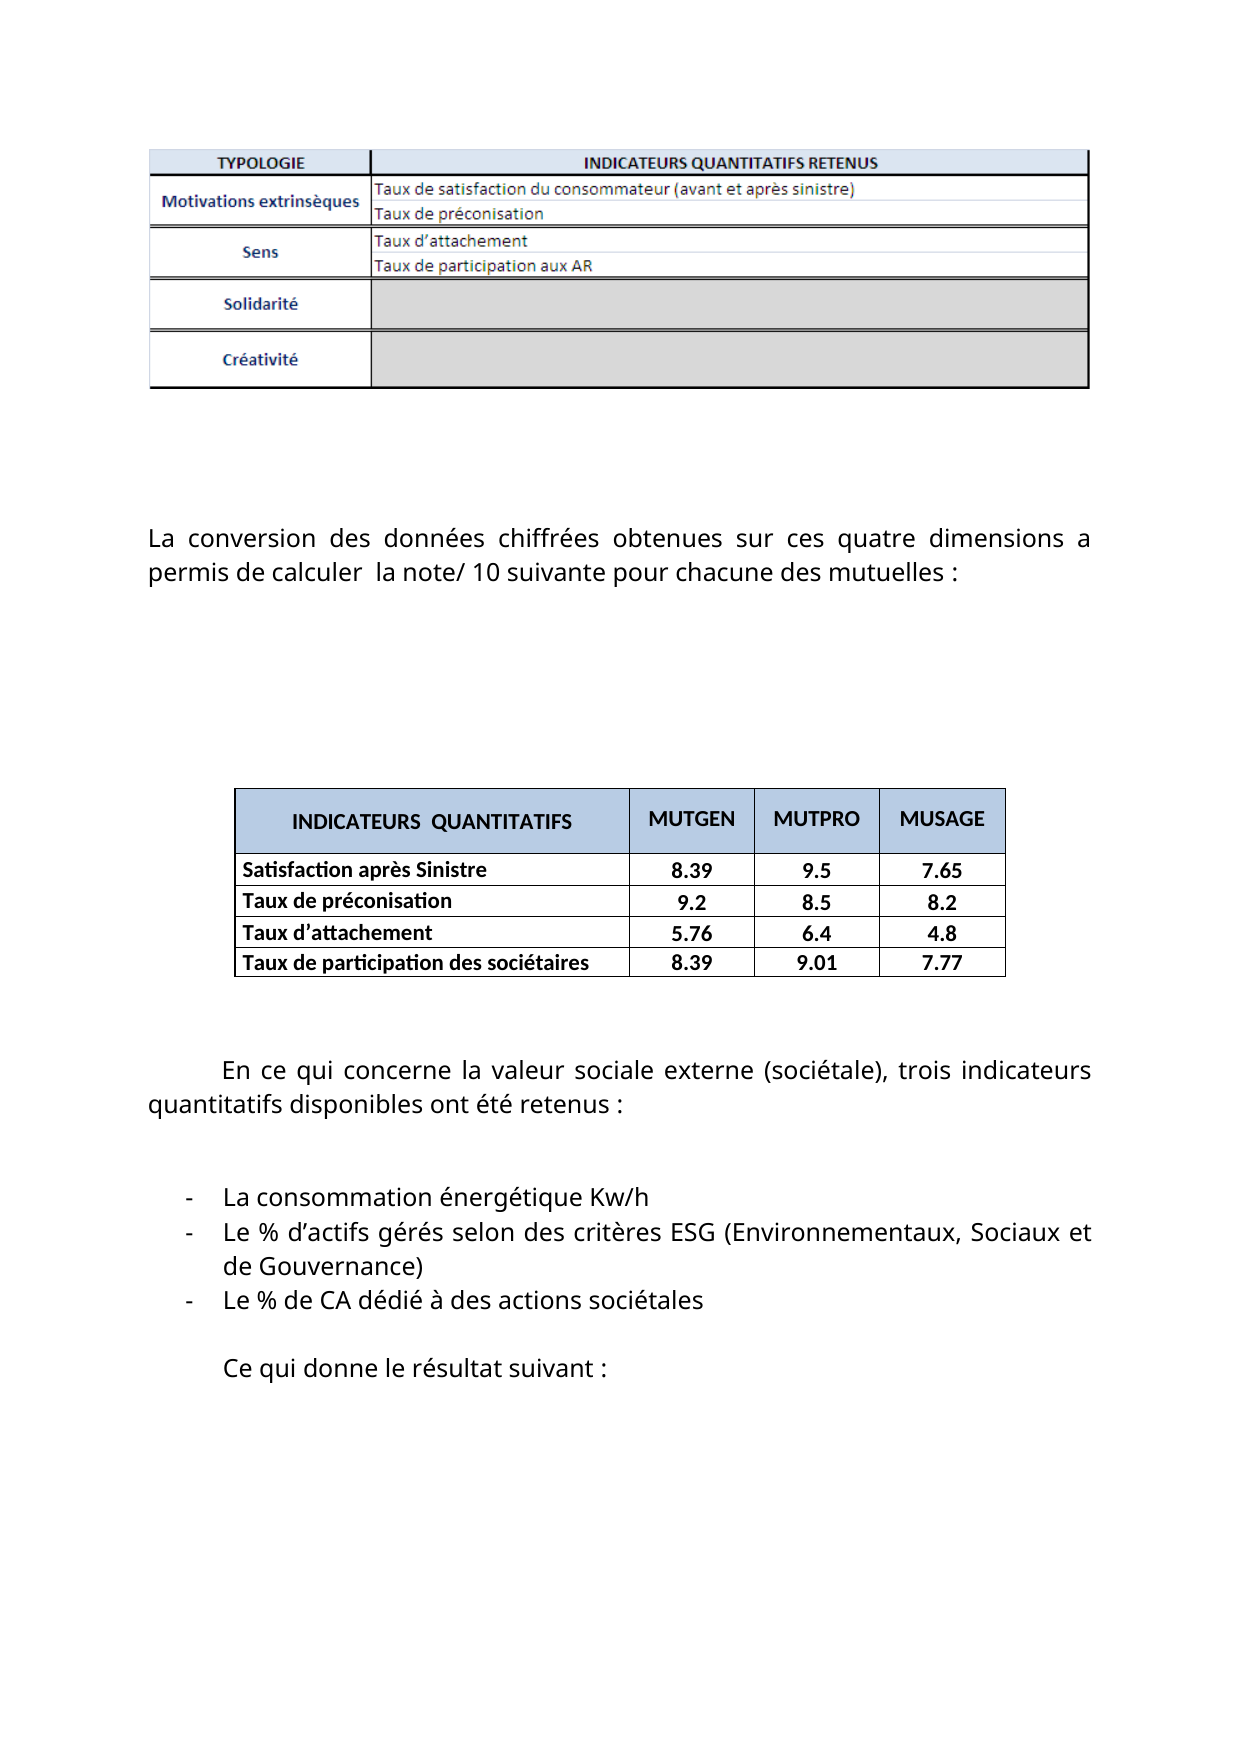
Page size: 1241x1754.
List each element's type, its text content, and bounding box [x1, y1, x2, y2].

table_cell Taux de participation des sociétaires [236, 948, 629, 976]
table_cell Taux de préconisation [236, 886, 629, 916]
list La conversion des données chiffrées obtenues sur ces quatre dimensions a permis de calculer la note/ 10 suivante pour chacune des mutuelles : [148, 521, 1093, 589]
table_cell 6.4 [755, 917, 879, 947]
table_header INDICATEURS QUANTITATIFS [236, 789, 629, 853]
table_cell 4.8 [880, 917, 1005, 947]
list En ce qui concerne la valeur sociale externe (sociétale), trois indicateurs quantitatifs disponibles ont été retenus : [148, 1053, 1093, 1121]
table_cell Satisfaction après Sinistre [236, 854, 629, 884]
table_header MUSAGE [880, 789, 1005, 853]
table_cell 5.76 [630, 917, 754, 947]
table_cell 9.2 [630, 886, 754, 916]
table_cell 7.77 [880, 948, 1005, 976]
table_cell 8.39 [630, 948, 754, 976]
table_cell Taux d’attachement [236, 917, 629, 947]
table_cell 8.5 [755, 886, 879, 916]
table_cell 7.65 [880, 854, 1005, 884]
list Le % de CA dédié à des actions sociétales [185, 1282, 1093, 1316]
picture [149, 149, 1090, 389]
table_cell 9.01 [755, 948, 879, 976]
table_cell 8.2 [880, 886, 1005, 916]
table_header MUTPRO [755, 789, 879, 853]
table_cell 9.5 [755, 854, 879, 884]
list La consommation énergétique Kw/h [185, 1180, 1093, 1214]
table_cell 8.39 [630, 854, 754, 884]
list Le % d’actifs gérés selon des critères ESG (Environnementaux, Sociaux et de Gouvernance) [185, 1214, 1093, 1282]
list Ce qui donne le résultat suivant : [223, 1350, 1093, 1384]
table_header MUTGEN [630, 789, 754, 853]
